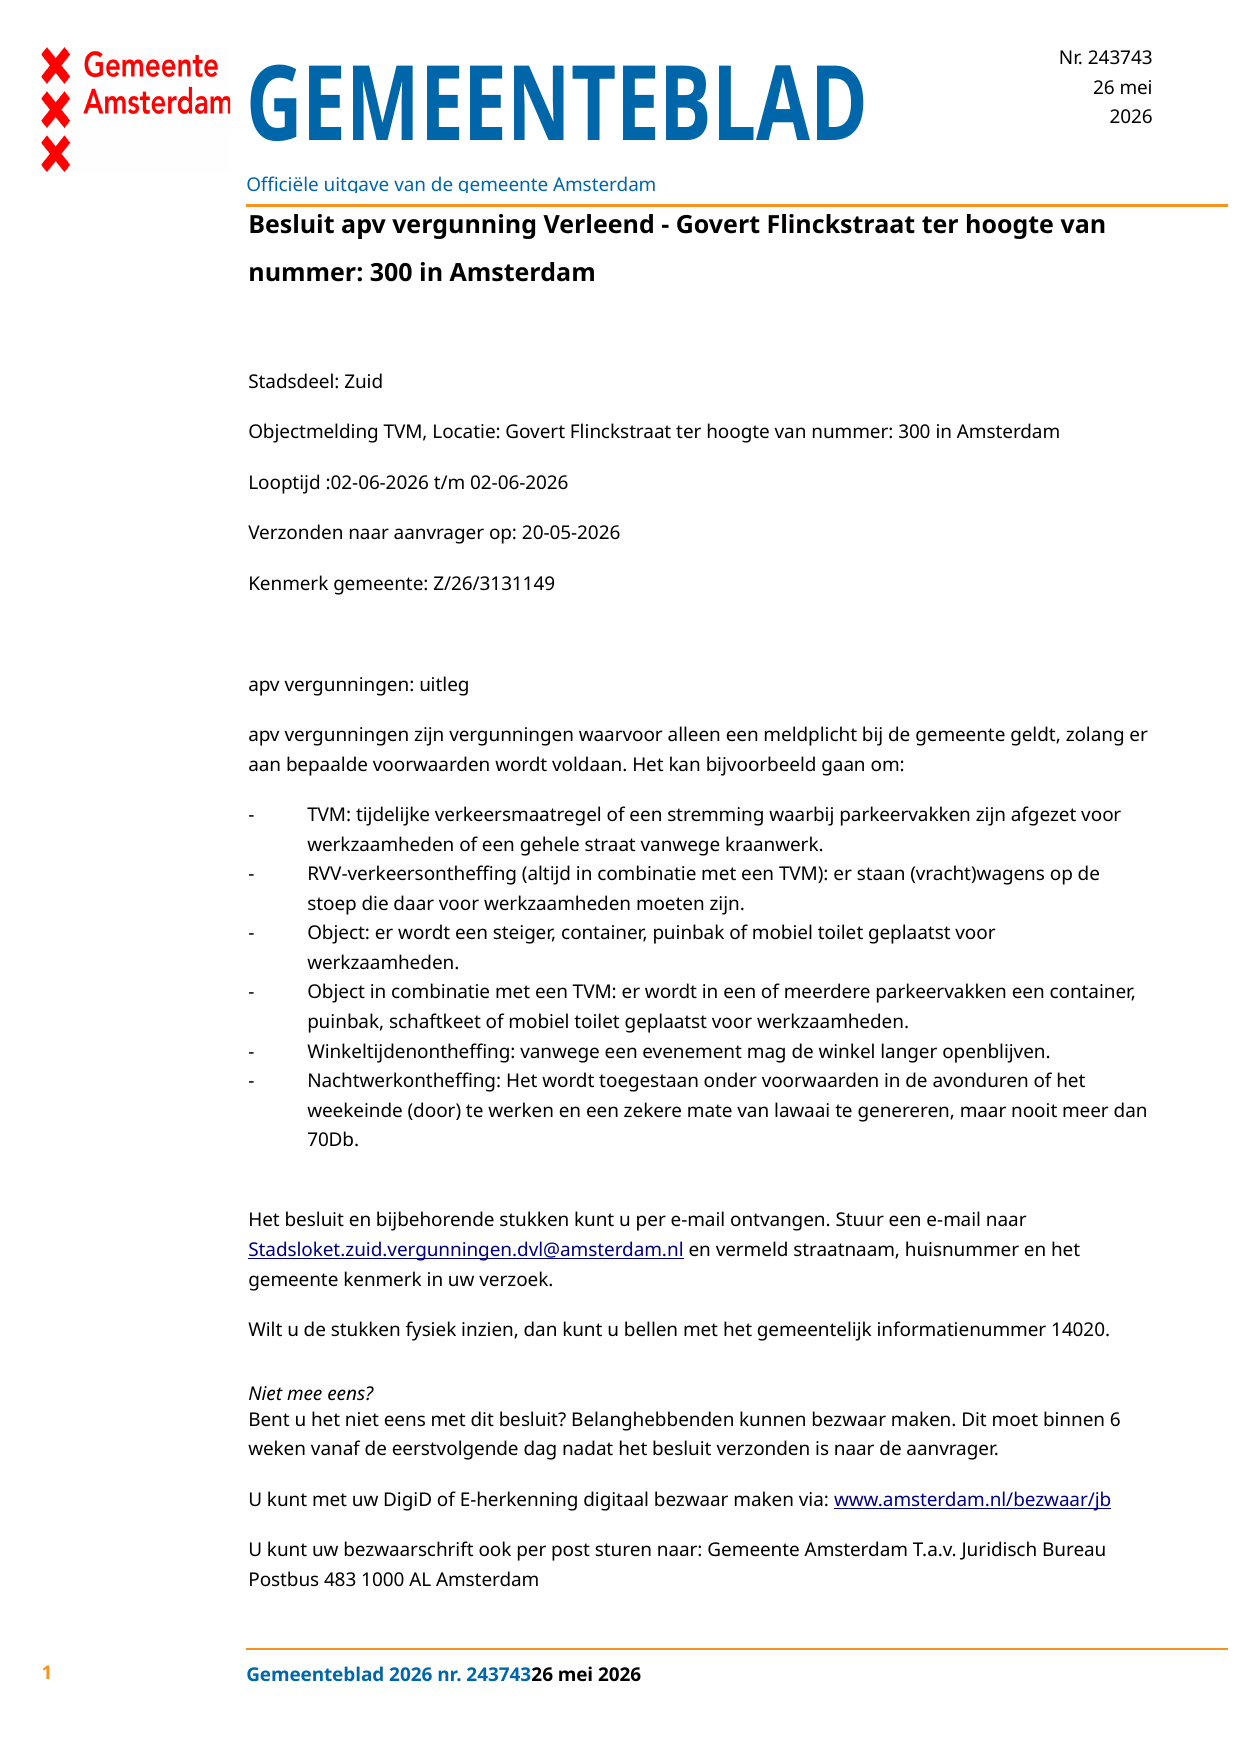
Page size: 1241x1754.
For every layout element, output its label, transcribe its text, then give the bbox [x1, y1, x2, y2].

text Besluit apv vergunning Verleend - Govert Flinckstraat ter hoogte van nummer: 300 in Amsterdam [248, 207, 1152, 288]
text Het besluit en bijbehorende stukken kunt u per e-mail ontvangen. Stuur een e-mail naar Stadsloket.zuid.vergunningen.dvl@amsterdam.nl en vermeld straatnaam, huisnummer en het gemeente kenmerk in uw verzoek. [248, 1207, 1152, 1292]
text Objectmelding TVM, Locatie: Govert Flinckstraat ter hoogte van nummer: 300 in Amsterdam [248, 419, 1152, 444]
text Kenmerk gemeente: Z/26/3131149 [248, 570, 1152, 596]
text apv vergunningen: uitleg [248, 671, 1152, 697]
text Wilt u de stukken fysiek inzien, dan kunt u bellen met het gemeentelijk informatienummer 14020. [248, 1316, 1152, 1342]
text Verzonden naar aanvrager op: 20-05-2026 [248, 519, 1152, 545]
text apv vergunningen zijn vergunningen waarvoor alleen een meldplicht bij de gemeente geldt, zolang er aan bepaalde voorwaarden wordt voldaan. Het kan bijvoorbeeld gaan om: [248, 721, 1152, 777]
text Niet mee eens? [248, 1380, 1152, 1406]
list TVM: tijdelijke verkeersmaatregel of een stremming waarbij parkeervakken zijn afgezet voor werkzaamheden of een gehele straat vanwege kraanwerk. [248, 801, 1152, 857]
text U kunt met uw DigiD of E-herkenning digitaal bezwaar maken via: www.amsterdam.nl/bezwaar/jb [248, 1486, 1152, 1512]
text Looptijd :02-06-2026 t/m 02-06-2026 [248, 469, 1152, 495]
text U kunt uw bezwaarschrift ook per post sturen naar: Gemeente Amsterdam T.a.v. Juridisch Bureau Postbus 483 1000 AL Amsterdam [248, 1536, 1152, 1592]
picture [41, 47, 231, 172]
text Bent u het niet eens met dit besluit? Belanghebbenden kunnen bezwaar maken. Dit moet binnen 6 weken vanaf de eerstvolgende dag nadat het besluit verzonden is naar de aanvrager. [248, 1406, 1152, 1461]
list RVV-verkeersontheffing (altijd in combinatie met een TVM): er staan (vracht)wagens op de stoep die daar voor werkzaamheden moeten zijn. [248, 860, 1152, 916]
list Object: er wordt een steiger, container, puinbak of mobiel toilet geplaatst voor werkzaamheden. [248, 919, 1152, 975]
list Winkeltijdenontheffing: vanwege een evenement mag de winkel langer openblijven. [248, 1038, 1152, 1064]
list Object in combinatie met een TVM: er wordt in een of meerdere parkeervakken een container, puinbak, schaftkeet of mobiel toilet geplaatst voor werkzaamheden. [248, 979, 1152, 1034]
list Nachtwerkontheffing: Het wordt toegestaan onder voorwaarden in de avonduren of het weekeinde (door) te werken en een zekere mate van lawaai te genereren, maar nooit meer dan 70Db. [248, 1067, 1152, 1152]
text Stadsdeel: Zuid [248, 368, 1152, 394]
